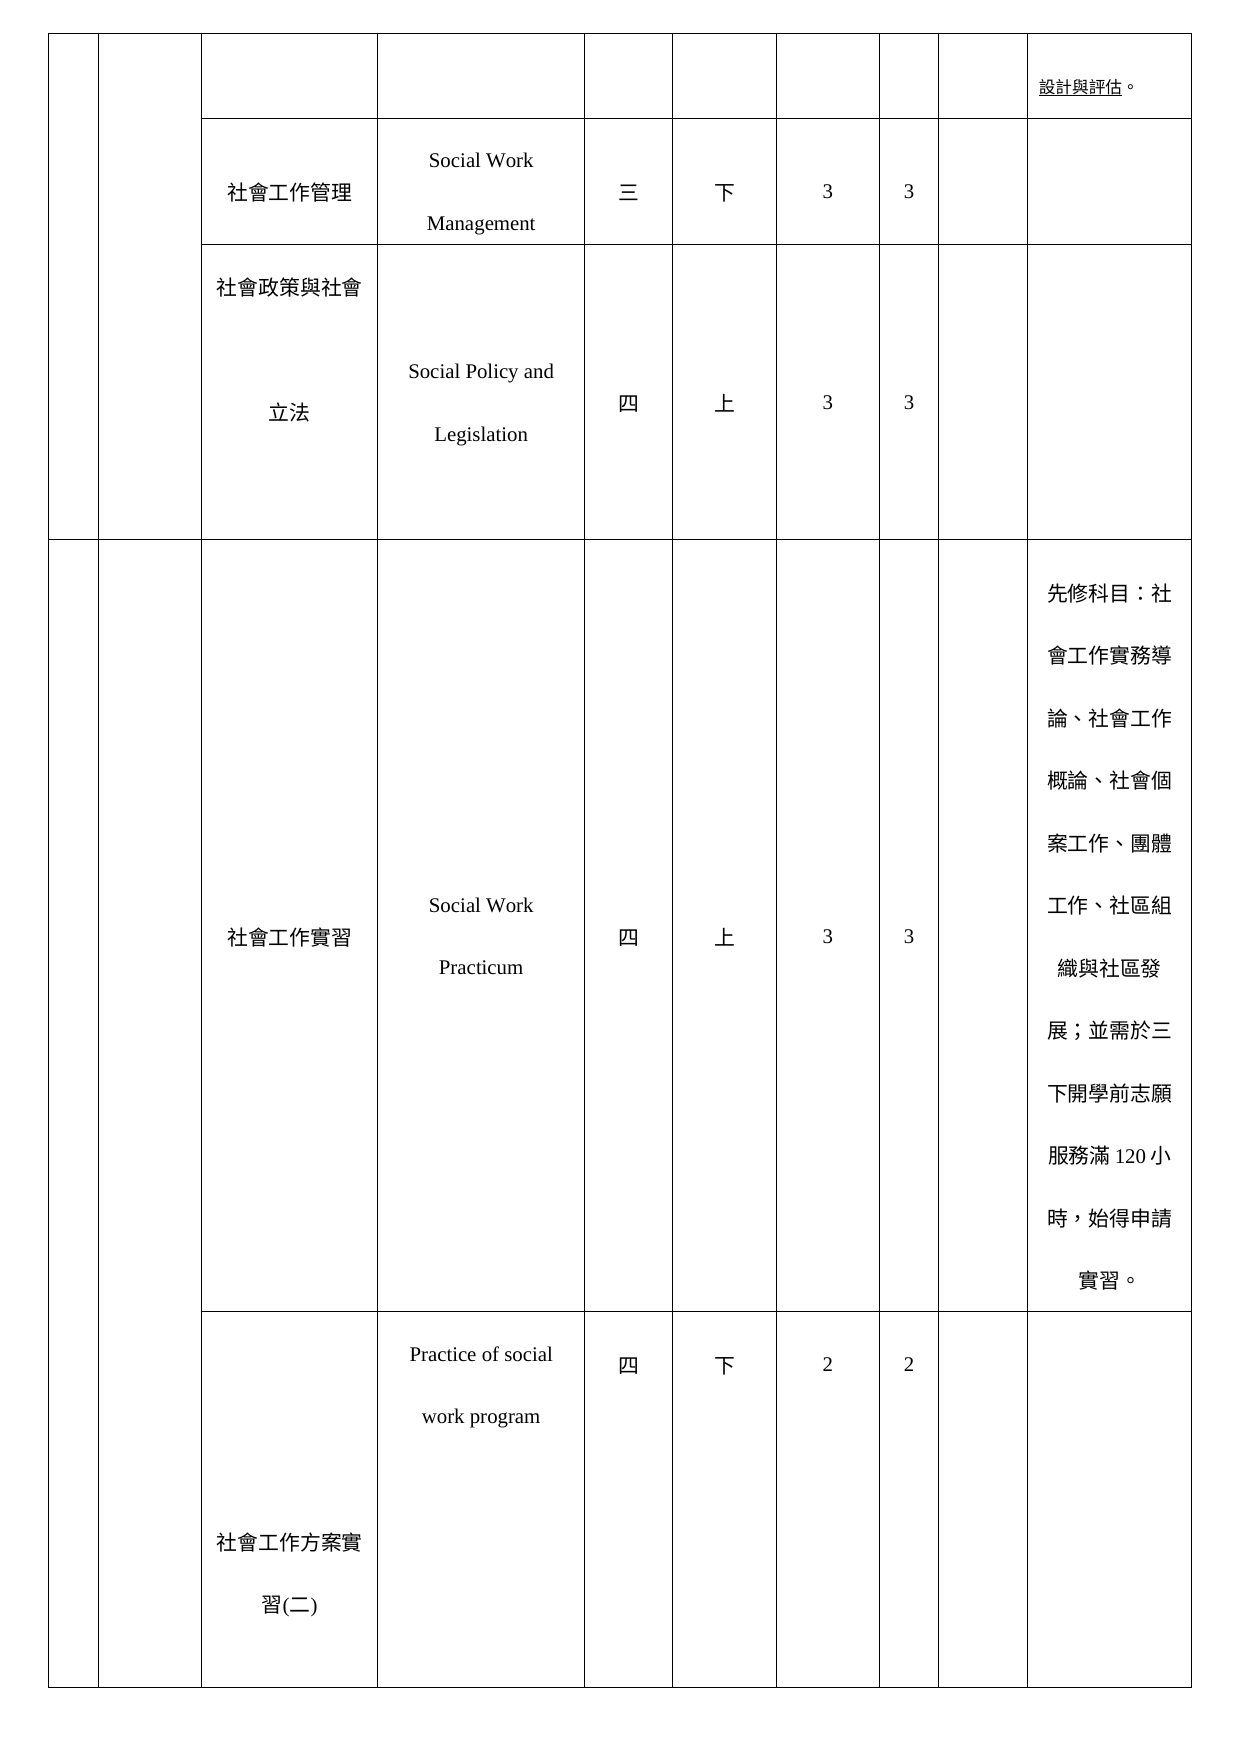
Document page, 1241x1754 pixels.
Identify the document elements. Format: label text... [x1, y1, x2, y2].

table_cell 三 [585, 119, 672, 244]
table_cell [49, 540, 98, 1687]
table_cell [673, 34, 776, 118]
table_cell [1028, 245, 1191, 539]
table_cell [1028, 119, 1191, 244]
table_cell Practice of social work program [378, 1312, 584, 1687]
table_cell 下 [673, 119, 776, 244]
table_cell 2 [777, 1312, 879, 1687]
table_cell [202, 34, 377, 118]
table_cell 3 [880, 245, 938, 539]
table_cell 四 [585, 1312, 672, 1687]
table_cell 3 [777, 245, 879, 539]
table_cell [939, 119, 1027, 244]
table_cell 3 [880, 540, 938, 1311]
table_cell [880, 34, 938, 118]
table_cell [777, 34, 879, 118]
table_cell [939, 1312, 1027, 1687]
table_cell 社會工作實習 [202, 540, 377, 1311]
table_cell Social Work Management [378, 119, 584, 244]
table_cell 2 [880, 1312, 938, 1687]
table_cell Social Work Practicum [378, 540, 584, 1311]
table_cell 3 [880, 119, 938, 244]
table_cell [49, 34, 98, 539]
table_cell [99, 540, 201, 1687]
table_cell 先修科目：社會工作實務導論、社會工作概論、社會個案工作、團體工作、社區組織與社區發展；並需於三下開學前志願服務滿120小時，始得申請實習。 [1028, 540, 1191, 1311]
table_cell 設計與評估。 [1028, 34, 1191, 118]
table_cell [378, 34, 584, 118]
table_cell 社會政策與社會立法 [202, 245, 377, 539]
table_cell 下 [673, 1312, 776, 1687]
table_cell Social Policy and Legislation [378, 245, 584, 539]
table_cell 四 [585, 540, 672, 1311]
table_cell 3 [777, 540, 879, 1311]
table_cell [99, 34, 201, 539]
table_cell 社會工作方案實習(二) [202, 1312, 377, 1687]
table_cell [585, 34, 672, 118]
table_cell [939, 34, 1027, 118]
table_cell 上 [673, 540, 776, 1311]
table_cell 上 [673, 245, 776, 539]
table_cell 四 [585, 245, 672, 539]
table_cell 3 [777, 119, 879, 244]
table_cell [1028, 1312, 1191, 1687]
table_cell [939, 245, 1027, 539]
table_cell [939, 540, 1027, 1311]
table_cell 社會工作管理 [202, 119, 377, 244]
